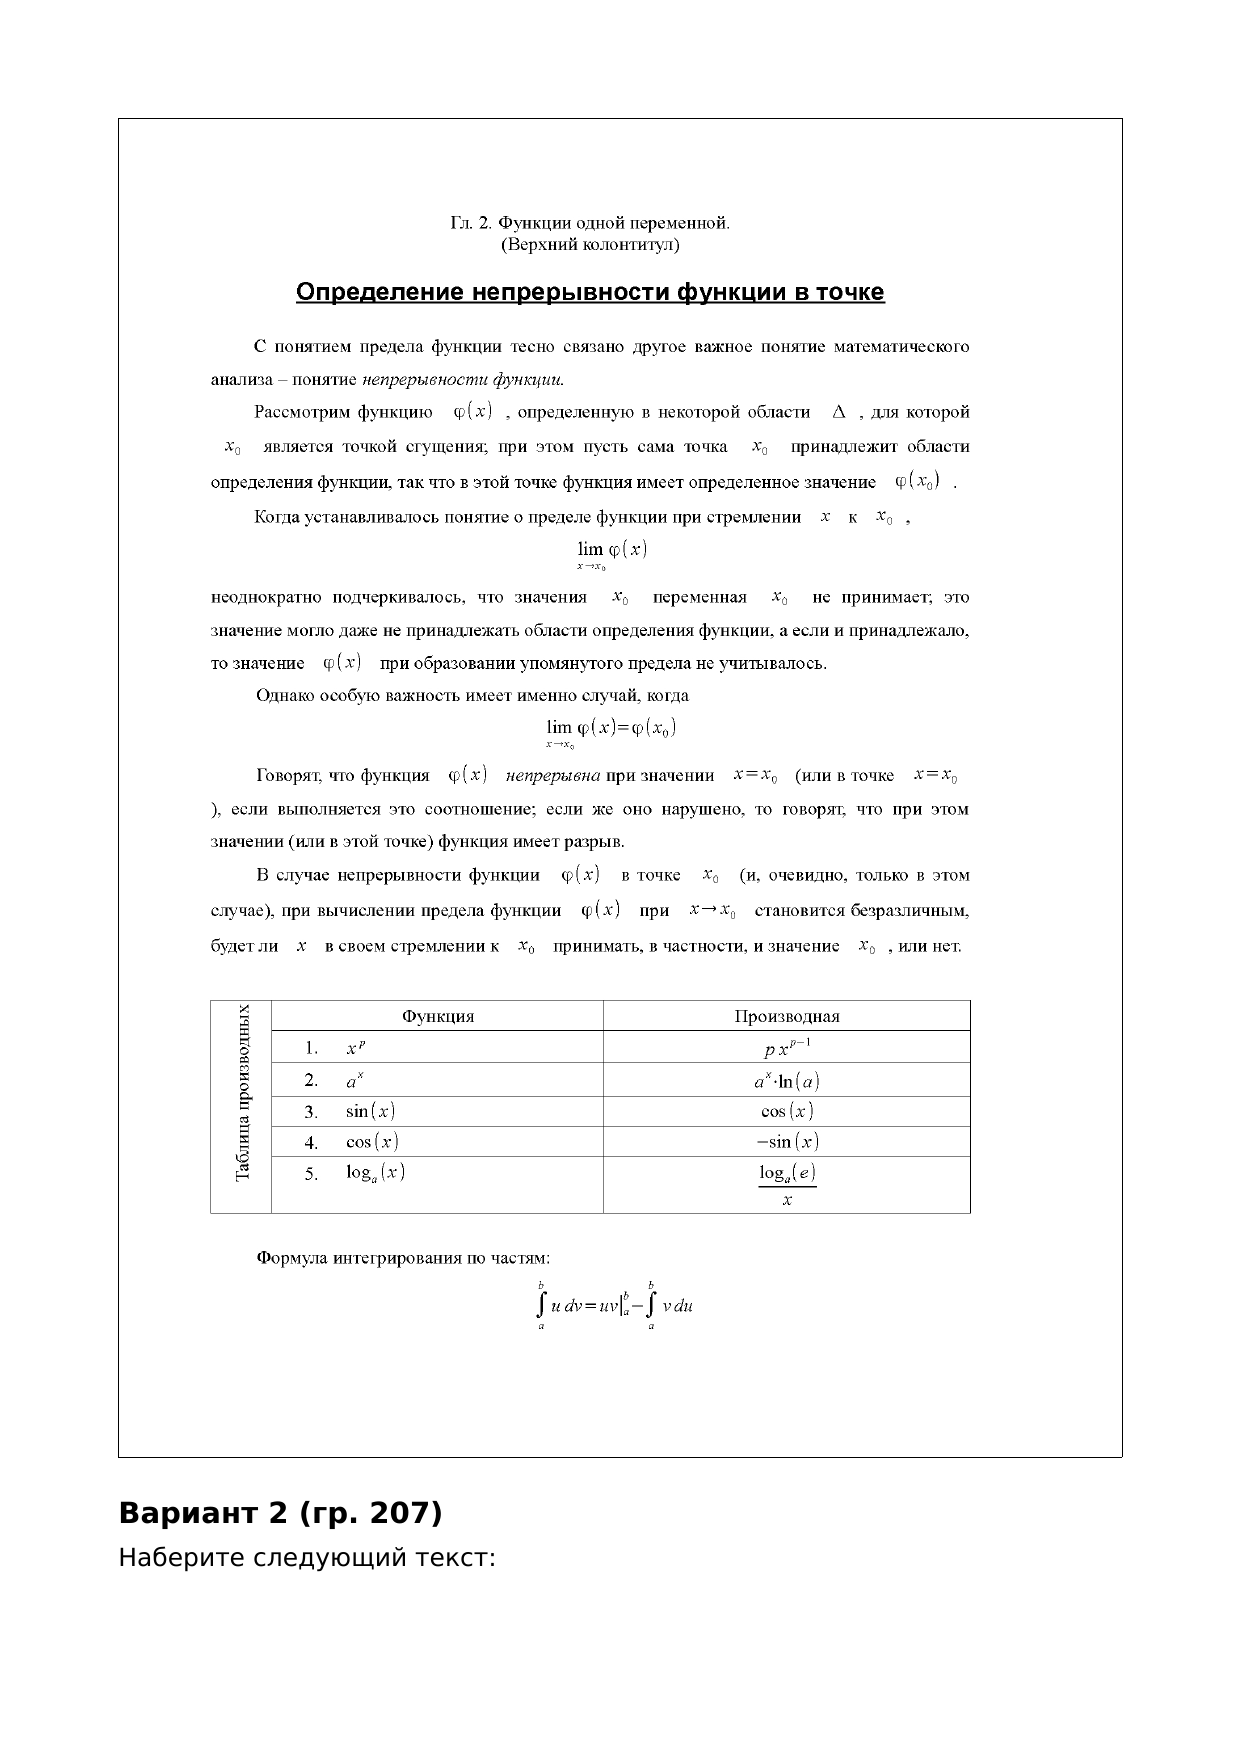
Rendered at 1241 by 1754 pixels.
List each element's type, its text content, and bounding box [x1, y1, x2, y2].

subtitle Вариант 2 (гр. 207) [118, 1496, 1122, 1530]
text Наберите следующий текст: [118, 1543, 1122, 1572]
table_header [119, 119, 1122, 1457]
picture [121, 121, 1059, 1448]
